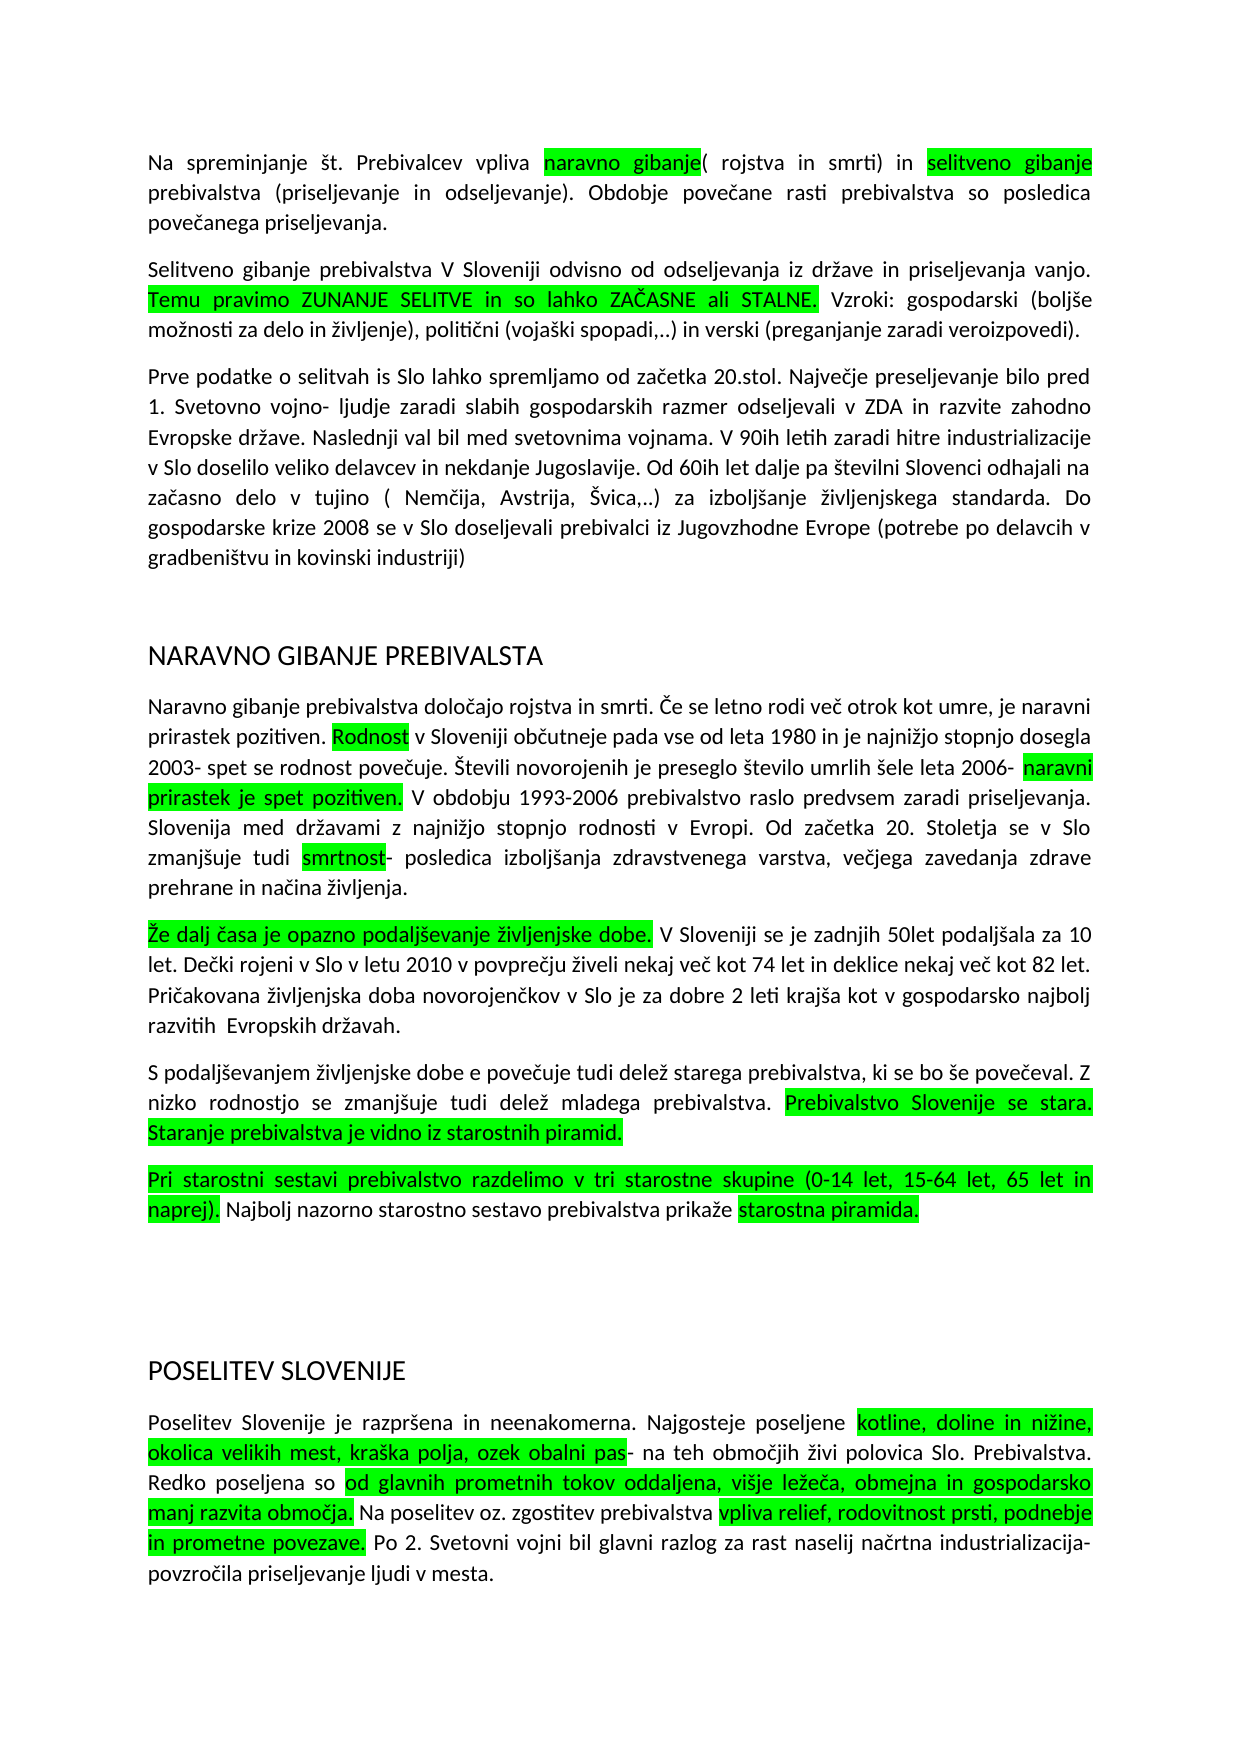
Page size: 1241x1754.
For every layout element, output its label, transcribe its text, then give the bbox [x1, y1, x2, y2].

text Poselitev Slovenije je razpršena in neenakomerna. Najgosteje poseljene kotline, doline in nižine, okolica velikih mest, kraška polja, ozek obalni pas- na teh območjih živi polovica Slo. Prebivalstva. Redko poseljena so od glavnih prometnih tokov oddaljena, višje ležeča, obmejna in gospodarsko manj razvita območja. Na poselitev oz. zgostitev prebivalstva vpliva relief, rodovitnost prsti, podnebje in prometne povezave. Po 2. Svetovni vojni bil glavni razlog za rast naselij načrtna industrializacija- povzročila priseljevanje ljudi v mesta. [148, 1408, 1093, 1587]
text Naravno gibanje prebivalstva določajo rojstva in smrti. Če se letno rodi več otrok kot umre, je naravni prirastek pozitiven. Rodnost v Sloveniji občutneje pada vse od leta 1980 in je najnižjo stopnjo dosegla 2003- spet se rodnost povečuje. Števili novorojenih je preseglo število umrlih šele leta 2006- naravni prirastek je spet pozitiven. V obdobju 1993-2006 prebivalstvo raslo predvsem zaradi priseljevanja. Slovenija med državami z najnižjo stopnjo rodnosti v Evropi. Od začetka 20. Stoletja se v Slo zmanjšuje tudi smrtnost- posledica izboljšanja zdravstvenega varstva, večjega zavedanja zdrave prehrane in načina življenja. [148, 692, 1093, 902]
text Pri starostni sestavi prebivalstvo razdelimo v tri starostne skupine (0-14 let, 15-64 let, 65 let in naprej). Najbolj nazorno starostno sestavo prebivalstva prikaže starostna piramida. [148, 1165, 1093, 1223]
text NARAVNO GIBANJE PREBIVALSTA [148, 637, 1093, 673]
text Na spreminjanje št. Prebivalcev vpliva naravno gibanje( rojstva in smrti) in selitveno gibanje prebivalstva (priseljevanje in odseljevanje). Obdobje povečane rasti prebivalstva so posledica povečanega priseljevanja. [148, 148, 1093, 236]
text Selitveno gibanje prebivalstva V Sloveniji odvisno od odseljevanja iz države in priseljevanja vanjo. Temu pravimo ZUNANJE SELITVE in so lahko ZAČASNE ali STALNE. Vzroki: gospodarski (boljše možnosti za delo in življenje), politični (vojaški spopadi,..) in verski (preganjanje zaradi veroizpovedi). [148, 255, 1093, 343]
text Že dalj časa je opazno podaljševanje življenjske dobe. V Sloveniji se je zadnjih 50let podaljšala za 10 let. Dečki rojeni v Slo v letu 2010 v povprečju živeli nekaj več kot 74 let in deklice nekaj več kot 82 let. Pričakovana življenjska doba novorojenčkov v Slo je za dobre 2 leti krajša kot v gospodarsko najbolj razvitih Evropskih državah. [148, 920, 1093, 1039]
text Prve podatke o selitvah is Slo lahko spremljamo od začetka 20.stol. Največje preseljevanje bilo pred 1. Svetovno vojno- ljudje zaradi slabih gospodarskih razmer odseljevali v ZDA in razvite zahodno Evropske države. Naslednji val bil med svetovnima vojnama. V 90ih letih zaradi hitre industrializacije v Slo doselilo veliko delavcev in nekdanje Jugoslavije. Od 60ih let dalje pa številni Slovenci odhajali na začasno delo v tujino ( Nemčija, Avstrija, Švica,..) za izboljšanje življenjskega standarda. Do gospodarske krize 2008 se v Slo doseljevali prebivalci iz Jugovzhodne Evrope (potrebe po delavcih v gradbeništvu in kovinski industriji) [148, 362, 1093, 571]
text S podaljševanjem življenjske dobe e povečuje tudi delež starega prebivalstva, ki se bo še povečeval. Z nizko rodnostjo se zmanjšuje tudi delež mladega prebivalstva. Prebivalstvo Slovenije se stara. Staranje prebivalstva je vidno iz starostnih piramid. [148, 1058, 1093, 1146]
text POSELITEV SLOVENIJE [148, 1352, 1093, 1388]
